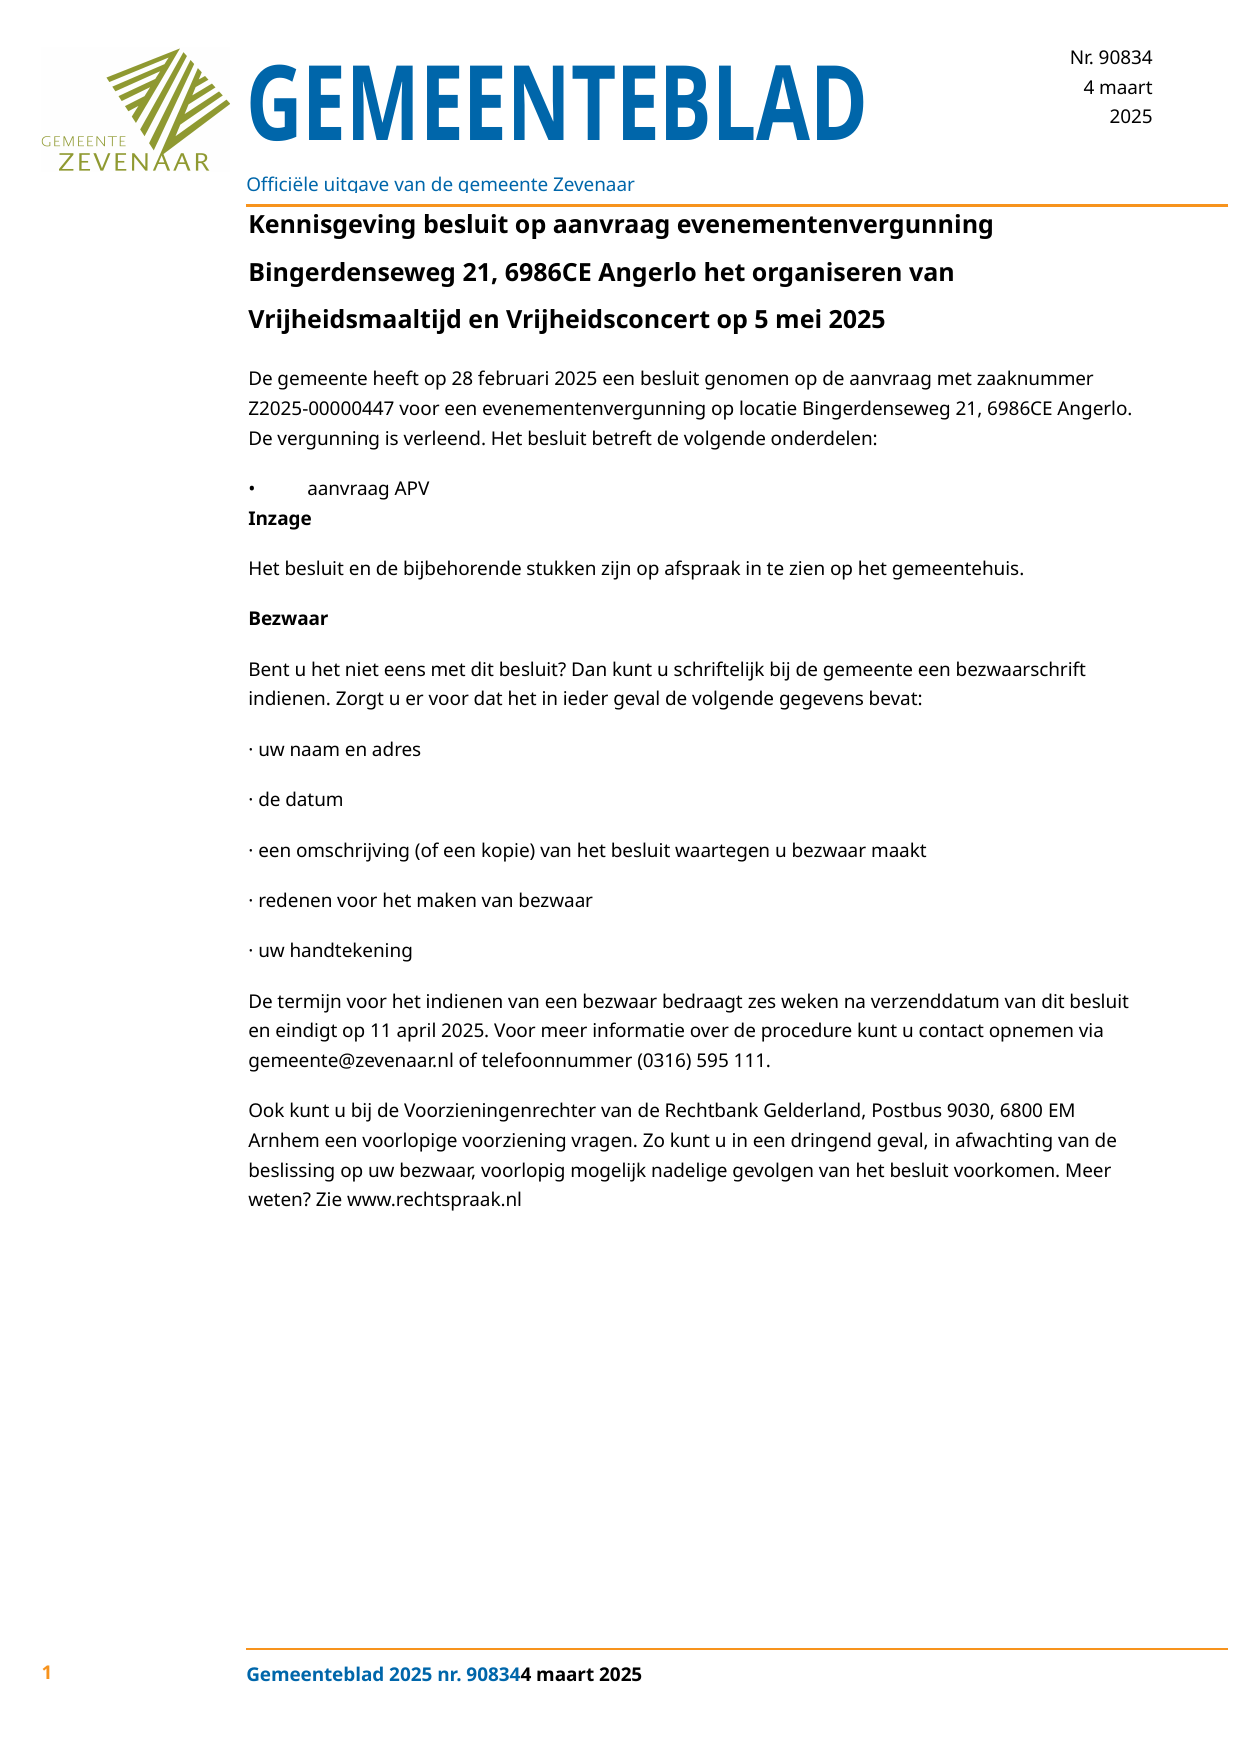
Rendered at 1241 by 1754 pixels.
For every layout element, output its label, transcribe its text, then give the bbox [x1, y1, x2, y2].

text De gemeente heeft op 28 februari 2025 een besluit genomen op de aanvraag met zaaknummer Z2025-00000447 voor een evenementenvergunning op locatie Bingerdenseweg 21, 6986CE Angerlo. De vergunning is verleend. Het besluit betreft de volgende onderdelen: [248, 366, 1152, 450]
text · uw handtekening [248, 938, 1152, 963]
text · uw naam en adres [248, 736, 1152, 762]
text Inzage [248, 505, 1152, 530]
picture [41, 47, 231, 172]
text Ook kunt u bij de Voorzieningenrechter van de Rechtbank Gelderland, Postbus 9030, 6800 EM Arnhem een voorlopige voorziening vragen. Zo kunt u in een dringend geval, in afwachting van de beslissing op uw bezwaar, voorlopig mogelijk nadelige gevolgen van het besluit voorkomen. Meer weten? Zie www.rechtspraak.nl [248, 1098, 1152, 1212]
text De termijn voor het indienen van een bezwaar bedraagt zes weken na verzenddatum van dit besluit en eindigt op 11 april 2025. Voor meer informatie over de procedure kunt u contact opnemen via gemeente@zevenaar.nl of telefoonnummer (0316) 595 111. [248, 988, 1152, 1073]
text · redenen voor het maken van bezwaar [248, 887, 1152, 913]
list aanvraag APV [248, 475, 1152, 501]
text Kennisgeving besluit op aanvraag evenementenvergunning Bingerdenseweg 21, 6986CE Angerlo het organiseren van Vrijheidsmaaltijd en Vrijheidsconcert op 5 mei 2025 [248, 207, 1152, 336]
text Bezwaar [248, 606, 1152, 631]
text Het besluit en de bijbehorende stukken zijn op afspraak in te zien op het gemeentehuis. [248, 555, 1152, 581]
text · een omschrijving (of een kopie) van het besluit waartegen u bezwaar maakt [248, 837, 1152, 862]
text Bent u het niet eens met dit besluit? Dan kunt u schriftelijk bij de gemeente een bezwaarschrift indienen. Zorgt u er voor dat het in ieder geval de volgende gegevens bevat: [248, 656, 1152, 711]
text · de datum [248, 786, 1152, 812]
